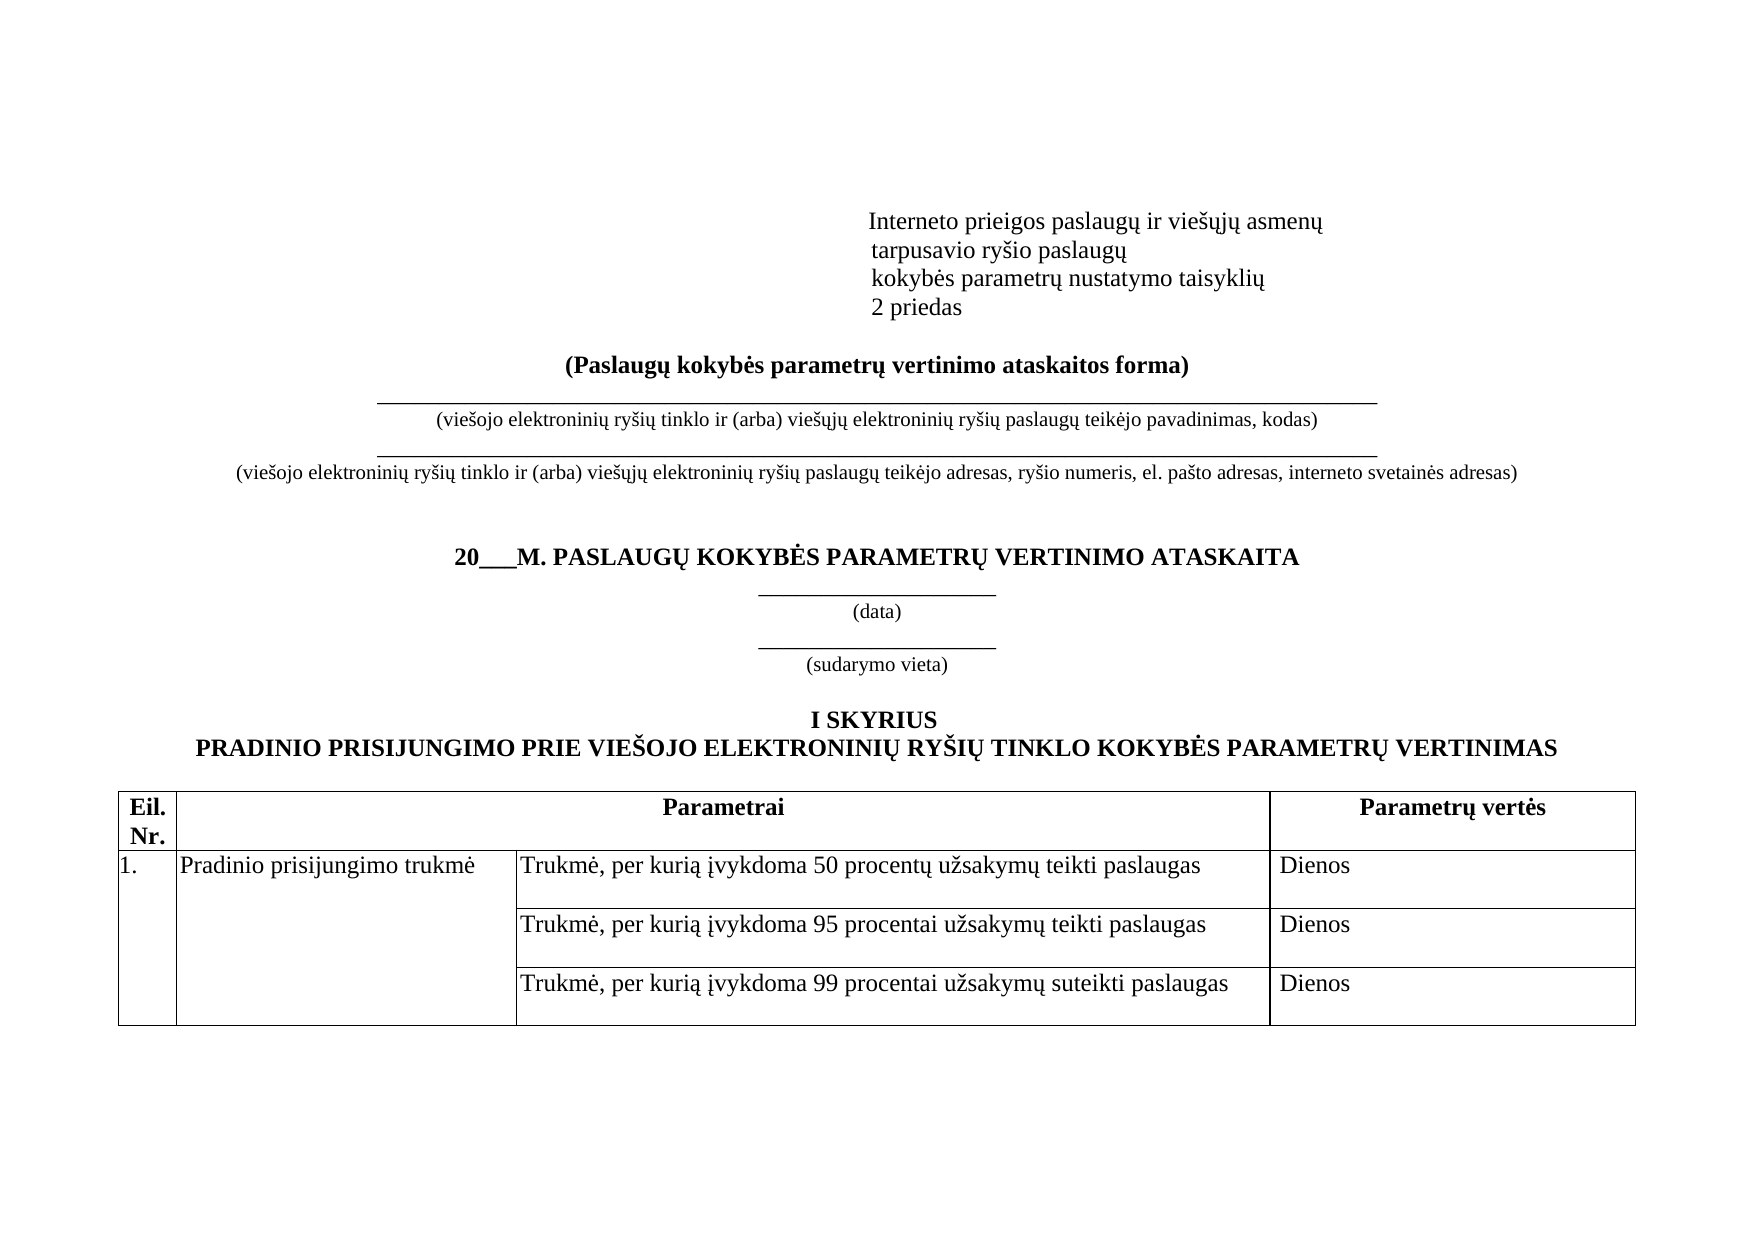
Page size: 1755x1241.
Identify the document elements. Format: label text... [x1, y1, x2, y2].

table_cell Trukmė, per kurią įvykdoma 50 procentų užsakymų teikti paslaugas [517, 851, 1269, 908]
text I SKYRIUS [118, 705, 1636, 733]
text (viešojo elektroninių ryšių tinklo ir (arba) viešųjų elektroninių ryšių paslaugų teikėjo pavadinimas, kodas) [118, 407, 1636, 431]
table_cell Dienos [1271, 909, 1635, 967]
text (viešojo elektroninių ryšių tinklo ir (arba) viešųjų elektroninių ryšių paslaugų teikėjo adresas, ryšio numeris, el. pašto adresas, interneto svetainės adresas) [118, 460, 1636, 484]
text (Paslaugų kokybės parametrų vertinimo ataskaitos forma) [118, 350, 1636, 378]
table_cell Trukmė, per kurią įvykdoma 95 procentai užsakymų teikti paslaugas [517, 909, 1269, 967]
table_cell Dienos [1271, 968, 1635, 1025]
text 20___M. PASLAUGŲ KOKYBĖS PARAMETRŲ VERTINIMO ATASKAITA [118, 542, 1636, 570]
text ________________________________________________________________________________ [118, 378, 1636, 407]
text (data) [118, 599, 1636, 623]
table_header Parametrų vertės [1271, 792, 1635, 849]
table_cell Dienos [1271, 851, 1635, 908]
text Interneto prieigos paslaugų ir viešųjų asmenų [193, 206, 1636, 235]
text ___________________ [118, 623, 1636, 652]
text kokybės parametrų nustatymo taisyklių [193, 263, 1636, 292]
text ________________________________________________________________________________ [118, 431, 1636, 460]
table_cell Pradinio prisijungimo trukmė [177, 851, 516, 1025]
text (sudarymo vieta) [118, 652, 1636, 676]
table_cell Trukmė, per kurią įvykdoma 99 procentai užsakymų suteikti paslaugas [517, 968, 1269, 1025]
table_cell [119, 908, 176, 1025]
text ___________________ [118, 570, 1636, 599]
text 2 priedas [193, 292, 1636, 321]
table_header Eil. Nr. [119, 792, 176, 849]
table_cell 1. [119, 851, 176, 908]
text PRADINIO PRISIJUNGIMO PRIE VIEŠOJO ELEKTRONINIŲ RYŠIŲ TINKLO KOKYBĖS PARAMETRŲ VERTINIMAS [118, 733, 1636, 762]
text tarpusavio ryšio paslaugų [193, 235, 1636, 263]
table_header Parametrai [177, 792, 1269, 849]
